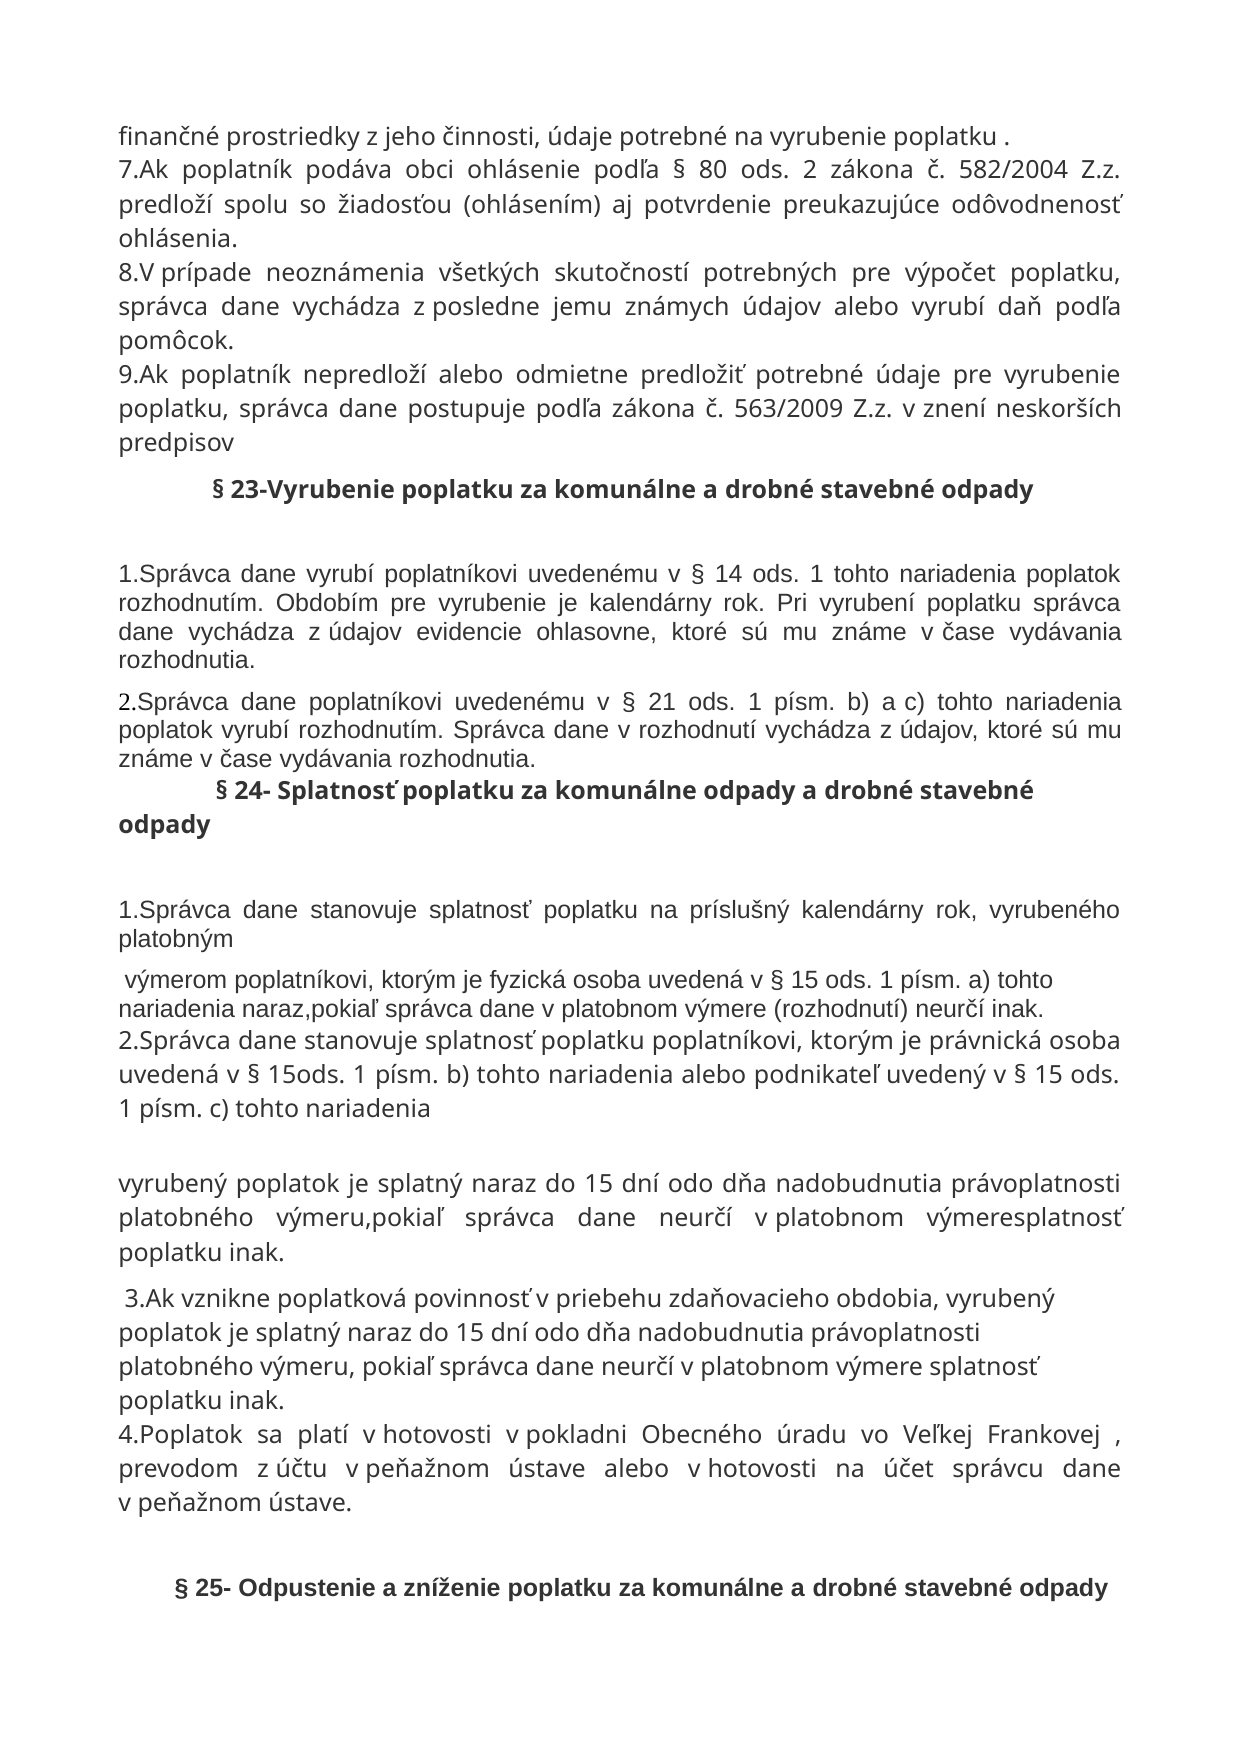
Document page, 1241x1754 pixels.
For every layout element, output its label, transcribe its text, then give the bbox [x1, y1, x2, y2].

list Správca dane vyrubí poplatníkovi uvedenému v § 14 ods. 1 tohto nariadenia poplatok rozhodnutím. Obdobím pre vyrubenie je kalendárny rok. Pri vyrubení poplatku správca dane vychádza z údajov evidencie ohlasovne, ktoré sú mu známe v čase vydávania rozhodnutia. [118, 559, 1122, 674]
text § 24- Splatnosť poplatku za komunálne odpady a drobné stavebné odpady [118, 773, 1122, 841]
list Ak poplatník podáva obci ohlásenie podľa § 80 ods. 2 zákona č. 582/2004 Z.z. predloží spolu so žiadosťou (ohlásením) aj potvrdenie preukazujúce odôvodnenosť ohlásenia. [118, 152, 1122, 254]
list Ak poplatník nepredloží alebo odmietne predložiť potrebné údaje pre vyrubenie poplatku, správca dane postupuje podľa zákona č. 563/2009 Z.z. v znení neskorších predpisov [118, 357, 1122, 459]
text 2.Správca dane stanovuje splatnosť poplatku poplatníkovi, ktorým je právnická osoba uvedená v § 15ods. 1 písm. b) tohto nariadenia alebo podnikateľ uvedený v § 15 ods. 1 písm. c) tohto nariadenia [118, 1023, 1122, 1125]
text 4.Poplatok sa platí v hotovosti v pokladni Obecného úradu vo Veľkej Frankovej , prevodom z účtu v peňažnom ústave alebo v hotovosti na účet správcu dane v peňažnom ústave. [118, 1417, 1122, 1519]
list V prípade neoznámenia všetkých skutočností potrebných pre výpočet poplatku, správca dane vychádza z posledne jemu známych údajov alebo vyrubí daň podľa pomôcok. [118, 254, 1122, 357]
text výmerom poplatníkovi, ktorým je fyzická osoba uvedená v § 15 ods. 1 písm. a) tohto nariadenia naraz,pokiaľ správca dane v platobnom výmere (rozhodnutí) neurčí inak. [118, 965, 1122, 1023]
text § 25- Odpustenie a zníženie poplatku za komunálne a drobné stavebné odpady [118, 1573, 1122, 1602]
text 1.Správca dane stanovuje splatnosť poplatku na príslušný kalendárny rok, vyrubeného platobným [118, 895, 1122, 952]
list finančné prostriedky z jeho činnosti, údaje potrebné na vyrubenie poplatku . [118, 118, 1122, 152]
text 3.Ak vznikne poplatková povinnosť v priebehu zdaňovacieho obdobia, vyrubený poplatok je splatný naraz do 15 dní odo dňa nadobudnutia právoplatnosti platobného výmeru, pokiaľ správca dane neurčí v platobnom výmere splatnosť poplatku inak. [118, 1281, 1122, 1417]
list Správca dane poplatníkovi uvedenému v § 21 ods. 1 písm. b) a c) tohto nariadenia poplatok vyrubí rozhodnutím. Správca dane v rozhodnutí vychádza z údajov, ktoré sú mu známe v čase vydávania rozhodnutia. [118, 687, 1122, 773]
text § 23-Vyrubenie poplatku za komunálne a drobné stavebné odpady [118, 471, 1122, 505]
text vyrubený poplatok je splatný naraz do 15 dní odo dňa nadobudnutia právoplatnosti platobného výmeru,pokiaľ správca dane neurčí v platobnom výmeresplatnosť poplatku inak. [118, 1166, 1122, 1268]
